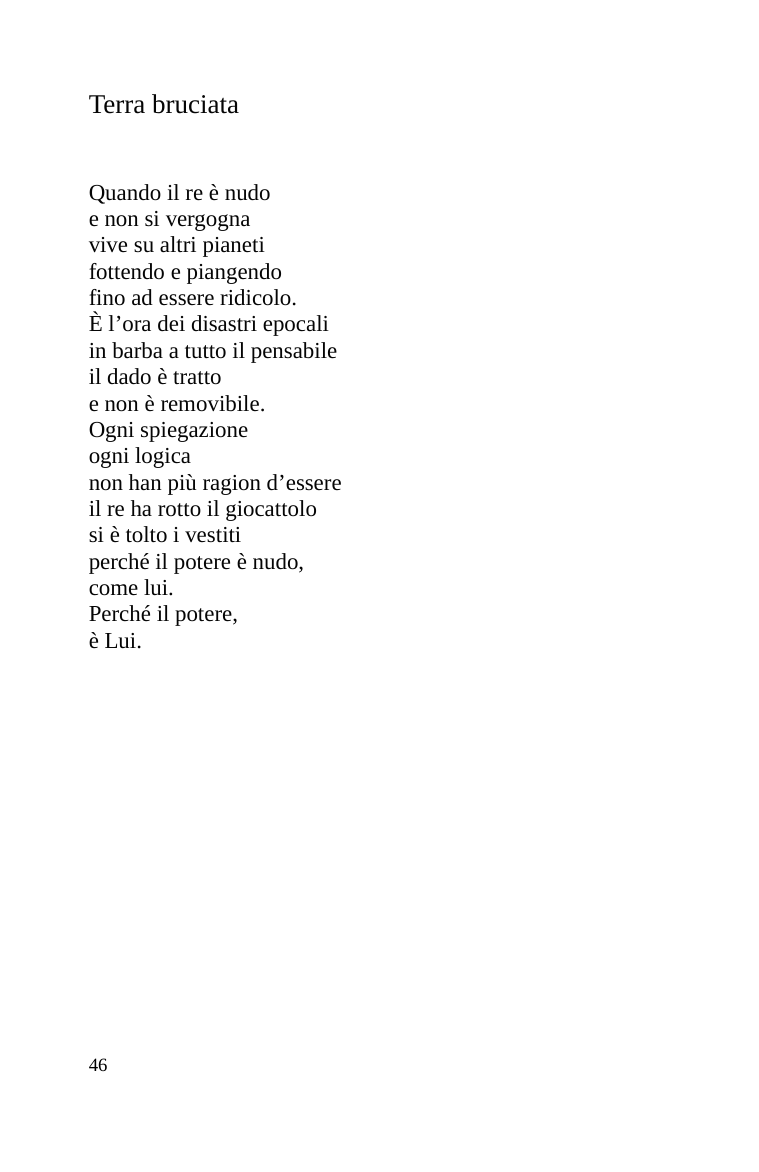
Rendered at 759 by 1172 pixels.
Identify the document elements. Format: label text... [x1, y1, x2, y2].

text si è tolto i vestiti [88, 521, 670, 548]
text Ogni spiegazione [88, 416, 670, 442]
text perché il potere è nudo, [88, 548, 670, 574]
text fottendo e piangendo [88, 258, 670, 284]
text ogni logica [88, 442, 670, 469]
text non han più ragion d’essere [88, 469, 670, 495]
text È l’ora dei disastri epocali [88, 311, 670, 337]
text è Lui. [88, 627, 670, 653]
text vive su altri pianeti [88, 231, 670, 258]
text il re ha rotto il giocattolo [88, 495, 670, 521]
text Quando il re è nudo [88, 179, 670, 205]
text Perché il potere, [88, 600, 670, 627]
text come lui. [88, 574, 670, 600]
text e non è removibile. [88, 389, 670, 416]
text in barba a tutto il pensabile [88, 337, 670, 363]
text il dado è tratto [88, 363, 670, 389]
text e non si vergogna [88, 205, 670, 231]
text fino ad essere ridicolo. [88, 284, 670, 311]
text Terra bruciata [88, 88, 670, 120]
